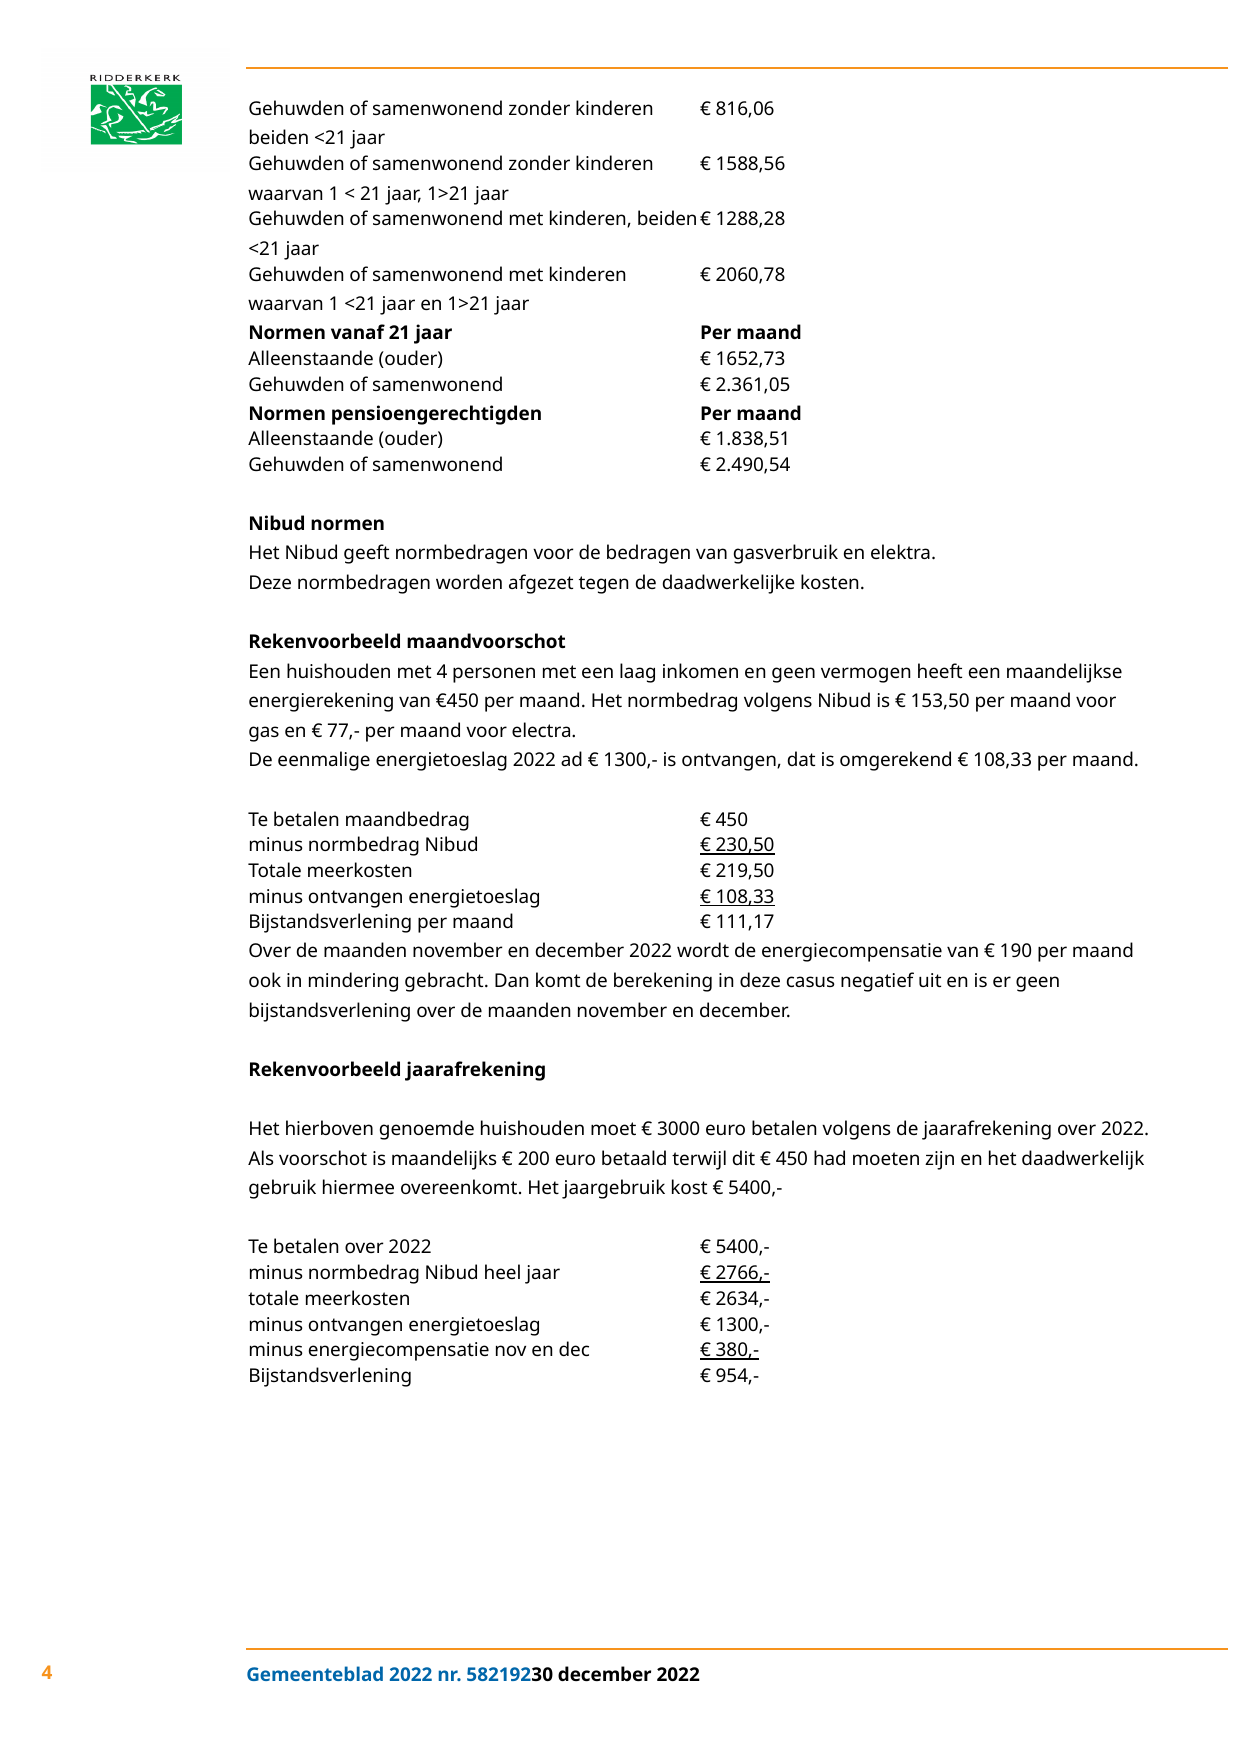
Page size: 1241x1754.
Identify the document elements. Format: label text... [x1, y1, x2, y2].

table_cell € 2766,- [700, 1259, 1152, 1285]
table_cell Gehuwden of samenwonend zonder kinderen waarvan 1 < 21 jaar, 1>21 jaar [248, 150, 700, 205]
table_cell € 1652,73 [700, 345, 1152, 371]
text Rekenvoorbeeld jaarafrekening [248, 1056, 1152, 1082]
table_header Te betalen maandbedrag [248, 806, 700, 832]
table_cell Alleenstaande (ouder) [248, 345, 700, 371]
text Het Nibud geeft normbedragen voor de bedragen van gasverbruik en elektra. [248, 539, 1152, 565]
table_cell totale meerkosten [248, 1285, 700, 1311]
table_header Te betalen over 2022 [248, 1234, 700, 1259]
table_cell Alleenstaande (ouder) [248, 426, 700, 451]
table_cell € 2.361,05 [700, 371, 1152, 397]
table_cell € 1300,- [700, 1311, 1152, 1337]
table_cell Gehuwden of samenwonend met kinderen, beiden <21 jaar [248, 205, 700, 261]
table_header € 5400,- [700, 1234, 1152, 1259]
table_cell € 1288,28 [700, 205, 1152, 261]
table_cell minus ontvangen energietoeslag [248, 883, 700, 909]
table_header € 450 [700, 806, 1152, 832]
table_cell minus ontvangen energietoeslag [248, 1311, 700, 1337]
table_cell minus normbedrag Nibud [248, 832, 700, 857]
table_cell € 816,06 [700, 95, 1152, 150]
table_cell € 2634,- [700, 1285, 1152, 1311]
picture [41, 47, 231, 172]
table_cell € 230,50 [700, 832, 1152, 857]
table_cell € 1.838,51 [700, 426, 1152, 451]
table_cell Totale meerkosten [248, 857, 700, 883]
table_cell Bijstandsverlening [248, 1362, 700, 1388]
table_cell Gehuwden of samenwonend zonder kinderen beiden <21 jaar [248, 95, 700, 150]
table_header Per maand [700, 400, 1152, 426]
table_cell € 108,33 [700, 883, 1152, 909]
table_cell Bijstandsverlening per maand [248, 909, 700, 934]
table_cell € 2060,78 [700, 261, 1152, 316]
text Over de maanden november en december 2022 wordt de energiecompensatie van € 190 per maand ook in mindering gebracht. Dan komt de berekening in deze casus negatief uit en is er geen bijstandsverlening over de maanden november en december. [248, 938, 1152, 1023]
text Nibud normen [248, 510, 1152, 536]
text Het hierboven genoemde huishouden moet € 3000 euro betalen volgens de jaarafrekening over 2022. Als voorschot is maandelijks € 200 euro betaald terwijl dit € 450 had moeten zijn en het daadwerkelijk gebruik hiermee overeenkomt. Het jaargebruik kost € 5400,- [248, 1115, 1152, 1200]
table_cell € 1588,56 [700, 150, 1152, 205]
table_cell Gehuwden of samenwonend met kinderen waarvan 1 <21 jaar en 1>21 jaar [248, 261, 700, 316]
table_cell Gehuwden of samenwonend [248, 451, 700, 477]
table_header Normen vanaf 21 jaar [248, 319, 700, 345]
table_cell € 380,- [700, 1337, 1152, 1362]
table_cell € 2.490,54 [700, 451, 1152, 477]
table_cell Gehuwden of samenwonend [248, 371, 700, 397]
table_cell € 111,17 [700, 909, 1152, 934]
text Een huishouden met 4 personen met een laag inkomen en geen vermogen heeft een maandelijkse energierekening van €450 per maand. Het normbedrag volgens Nibud is € 153,50 per maand voor gas en € 77,- per maand voor electra. [248, 658, 1152, 743]
text Deze normbedragen worden afgezet tegen de daadwerkelijke kosten. [248, 569, 1152, 595]
table_header Per maand [700, 319, 1152, 345]
table_cell minus normbedrag Nibud heel jaar [248, 1259, 700, 1285]
table_cell € 219,50 [700, 857, 1152, 883]
table_cell € 954,- [700, 1362, 1152, 1388]
table_header Normen pensioengerechtigden [248, 400, 700, 426]
text De eenmalige energietoeslag 2022 ad € 1300,- is ontvangen, dat is omgerekend € 108,33 per maand. [248, 747, 1152, 772]
text Rekenvoorbeeld maandvoorschot [248, 628, 1152, 654]
table_cell minus energiecompensatie nov en dec [248, 1337, 700, 1362]
